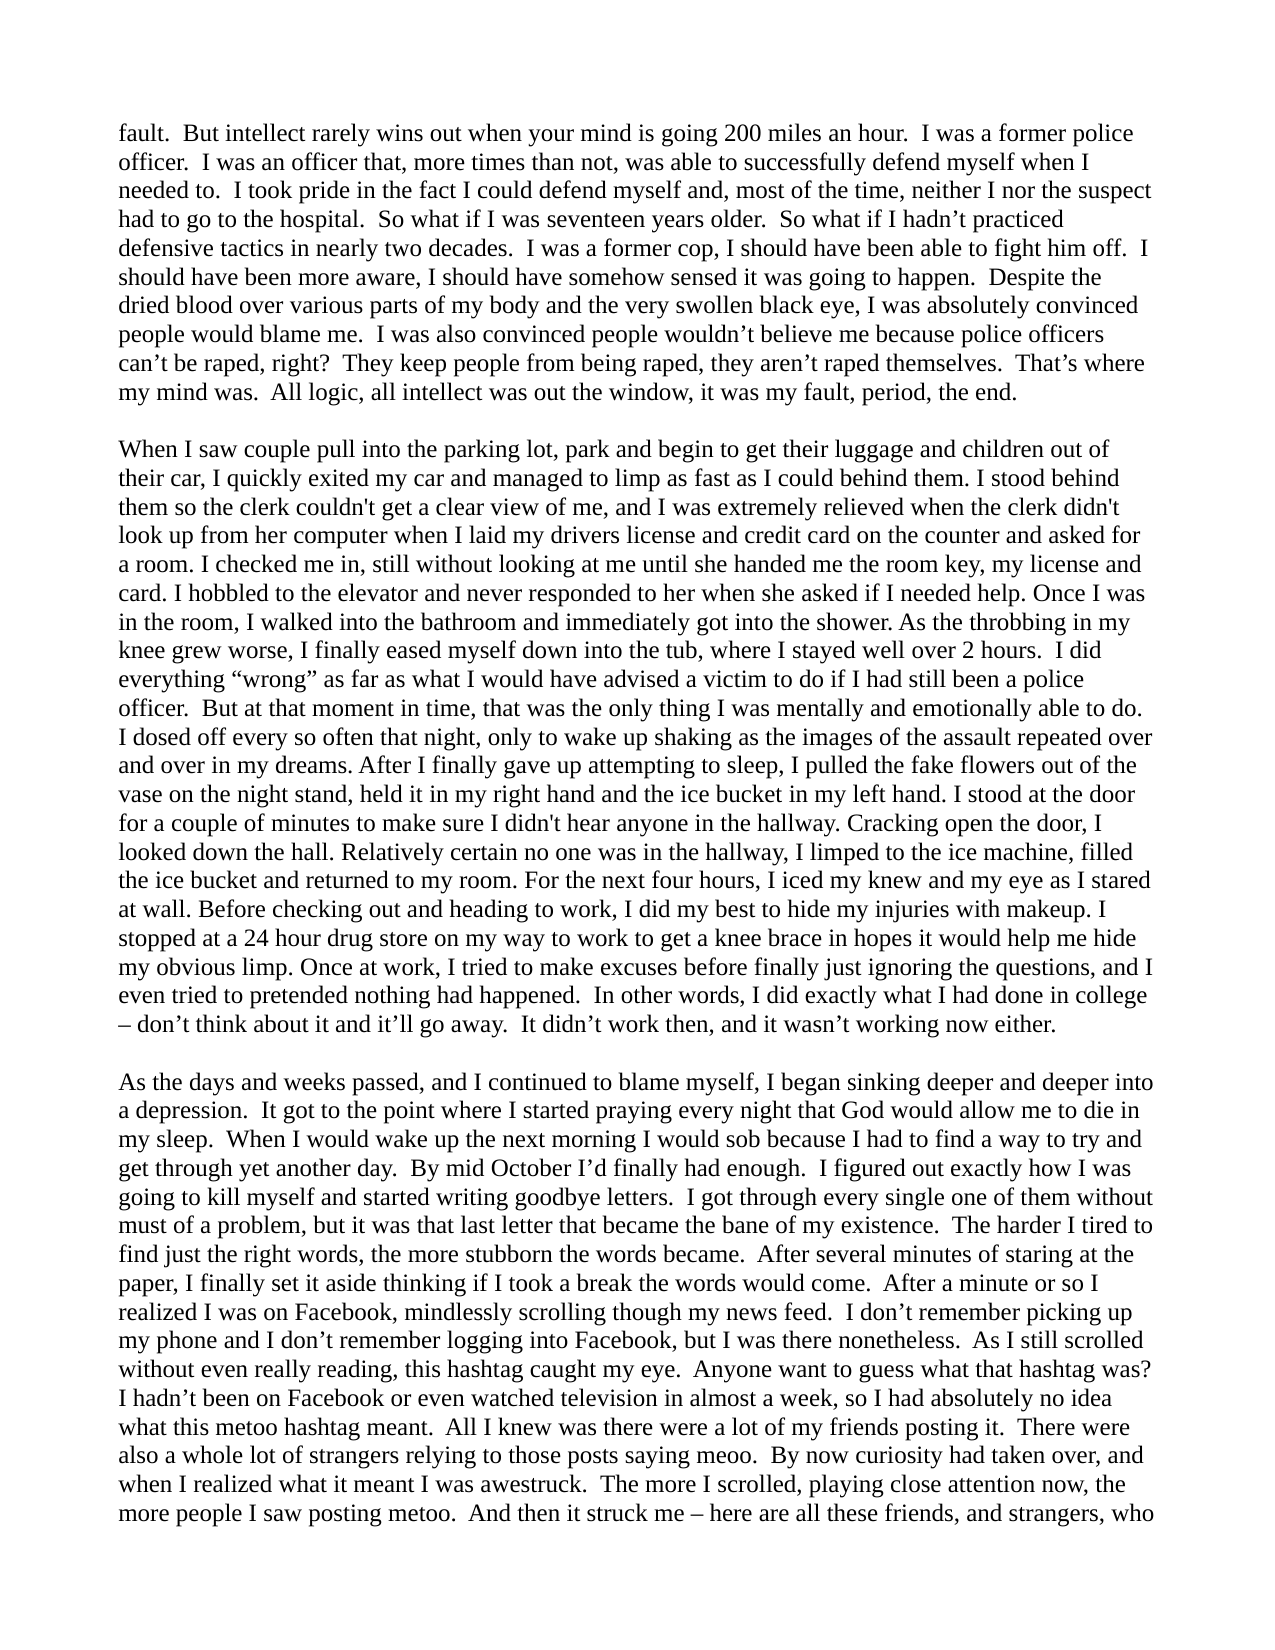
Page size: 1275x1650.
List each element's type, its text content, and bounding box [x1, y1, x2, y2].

text As the days and weeks passed, and I continued to blame myself, I began sinking deeper and deeper into a depression. It got to the point where I started praying every night that God would allow me to die in my sleep. When I would wake up the next morning I would sob because I had to find a way to try and get through yet another day. By mid October I’d finally had enough. I figured out exactly how I was going to kill myself and started writing goodbye letters. I got through every single one of them without must of a problem, but it was that last letter that became the bane of my existence. The harder I tired to find just the right words, the more stubborn the words became. After several minutes of staring at the paper, I finally set it aside thinking if I took a break the words would come. After a minute or so I realized I was on Facebook, mindlessly scrolling though my news feed. I don’t remember picking up my phone and I don’t remember logging into Facebook, but I was there nonetheless. As I still scrolled without even really reading, this hashtag caught my eye. Anyone want to guess what that hashtag was? I hadn’t been on Facebook or even watched television in almost a week, so I had absolutely no idea what this metoo hashtag meant. All I knew was there were a lot of my friends posting it. There were also a whole lot of strangers relying to those posts saying meoo. By now curiosity had taken over, and when I realized what it meant I was awestruck. The more I scrolled, playing close attention now, the more people I saw posting metoo. And then it struck me – here are all these friends, and strangers, who [118, 1067, 1157, 1527]
text fault. But intellect rarely wins out when your mind is going 200 miles an hour. I was a former police officer. I was an officer that, more times than not, was able to successfully defend myself when I needed to. I took pride in the fact I could defend myself and, most of the time, neither I nor the suspect had to go to the hospital. So what if I was seventeen years older. So what if I hadn’t practiced defensive tactics in nearly two decades. I was a former cop, I should have been able to fight him off. I should have been more aware, I should have somehow sensed it was going to happen. Despite the dried blood over various parts of my body and the very swollen black eye, I was absolutely convinced people would blame me. I was also convinced people wouldn’t believe me because police officers can’t be raped, right? They keep people from being raped, they aren’t raped themselves. That’s where my mind was. All logic, all intellect was out the window, it was my fault, period, the end. [118, 118, 1157, 406]
text When I saw couple pull into the parking lot, park and begin to get their luggage and children out of their car, I quickly exited my car and managed to limp as fast as I could behind them. I stood behind them so the clerk couldn't get a clear view of me, and I was extremely relieved when the clerk didn't look up from her computer when I laid my drivers license and credit card on the counter and asked for a room. I checked me in, still without looking at me until she handed me the room key, my license and card. I hobbled to the elevator and never responded to her when she asked if I needed help. Once I was in the room, I walked into the bathroom and immediately got into the shower. As the throbbing in my knee grew worse, I finally eased myself down into the tub, where I stayed well over 2 hours. I did everything “wrong” as far as what I would have advised a victim to do if I had still been a police officer. But at that moment in time, that was the only thing I was mentally and emotionally able to do. I dosed off every so often that night, only to wake up shaking as the images of the assault repeated over and over in my dreams. After I finally gave up attempting to sleep, I pulled the fake flowers out of the vase on the night stand, held it in my right hand and the ice bucket in my left hand. I stood at the door for a couple of minutes to make sure I didn't hear anyone in the hallway. Cracking open the door, I looked down the hall. Relatively certain no one was in the hallway, I limped to the ice machine, filled the ice bucket and returned to my room. For the next four hours, I iced my knew and my eye as I stared at wall. Before checking out and heading to work, I did my best to hide my injuries with makeup. I stopped at a 24 hour drug store on my way to work to get a knee brace in hopes it would help me hide my obvious limp. Once at work, I tried to make excuses before finally just ignoring the questions, and I even tried to pretended nothing had happened. In other words, I did exactly what I had done in college – don’t think about it and it’ll go away. It didn’t work then, and it wasn’t working now either. [118, 434, 1157, 1038]
